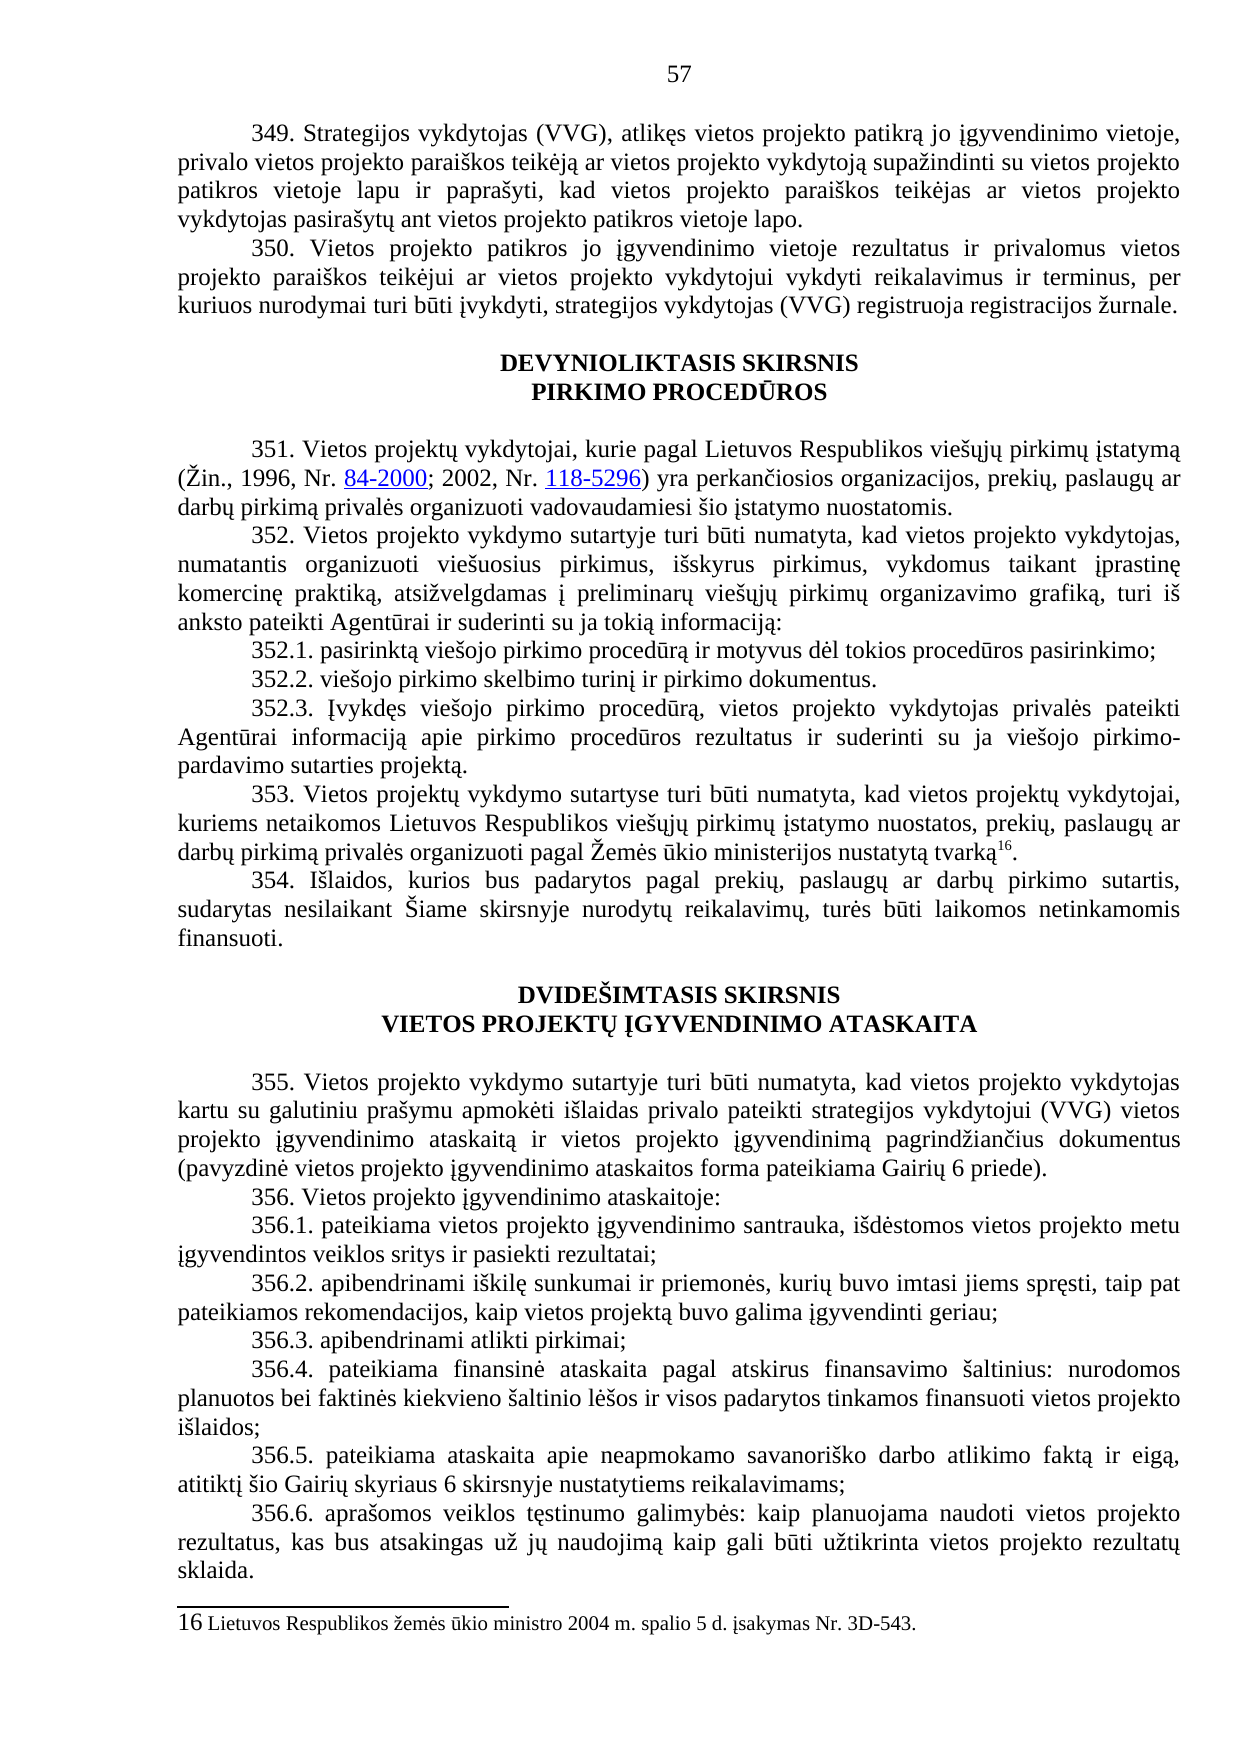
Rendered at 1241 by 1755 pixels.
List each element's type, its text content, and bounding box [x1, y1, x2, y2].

text PIRKIMO PROCEDŪROS [177, 377, 1181, 406]
text 356.4. pateikiama finansinė ataskaita pagal atskirus finansavimo šaltinius: nurodomos planuotos bei faktinės kiekvieno šaltinio lėšos ir visos padarytos tinkamos finansuoti vietos projekto išlaidos; [177, 1354, 1181, 1441]
text 356.3. apibendrinami atlikti pirkimai; [177, 1326, 1181, 1354]
text 352.3. Įvykdęs viešojo pirkimo procedūrą, vietos projekto vykdytojas privalės pateikti Agentūrai informaciją apie pirkimo procedūros rezultatus ir suderinti su ja viešojo pirkimo- pardavimo sutarties projektą. [177, 693, 1181, 779]
text 356.1. pateikiama vietos projekto įgyvendinimo santrauka, išdėstomos vietos projekto metu įgyvendintos veiklos sritys ir pasiekti rezultatai; [177, 1211, 1181, 1268]
text 352. Vietos projekto vykdymo sutartyje turi būti numatyta, kad vietos projekto vykdytojas, numatantis organizuoti viešuosius pirkimus, išskyrus pirkimus, vykdomus taikant įprastinę komercinę praktiką, atsižvelgdamas į preliminarų viešųjų pirkimų organizavimo grafiką, turi iš anksto pateikti Agentūrai ir suderinti su ja tokią informaciją: [177, 521, 1181, 636]
text 356.2. apibendrinami iškilę sunkumai ir priemonės, kurių buvo imtasi jiems spręsti, taip pat pateikiamos rekomendacijos, kaip vietos projektą buvo galima įgyvendinti geriau; [177, 1268, 1181, 1326]
text Lietuvos Respublikos žemės ūkio ministro 2004 m. spalio 5 d. įsakymas Nr. 3D-543. [177, 1607, 1181, 1636]
text 351. Vietos projektų vykdytojai, kurie pagal Lietuvos Respublikos viešųjų pirkimų įstatymą (Žin., 1996, Nr. 84-2000; 2002, Nr. 118-5296) yra perkančiosios organizacijos, prekių, paslaugų ar darbų pirkimą privalės organizuoti vadovaudamiesi šio įstatymo nuostatomis. [177, 434, 1181, 521]
text 352.2. viešojo pirkimo skelbimo turinį ir pirkimo dokumentus. [177, 664, 1181, 693]
text 354. Išlaidos, kurios bus padarytos pagal prekių, paslaugų ar darbų pirkimo sutartis, sudarytas nesilaikant Šiame skirsnyje nurodytų reikalavimų, turės būti laikomos netinkamomis finansuoti. [177, 866, 1181, 952]
text 352.1. pasirinktą viešojo pirkimo procedūrą ir motyvus dėl tokios procedūros pasirinkimo; [177, 636, 1181, 664]
text 350. Vietos projekto patikros jo įgyvendinimo vietoje rezultatus ir privalomus vietos projekto paraiškos teikėjui ar vietos projekto vykdytojui vykdyti reikalavimus ir terminus, per kuriuos nurodymai turi būti įvykdyti, strategijos vykdytojas (VVG) registruoja registracijos žurnale. [177, 233, 1181, 319]
text DEVYNIOLIKTASIS SKIRSNIS [177, 348, 1181, 377]
text DVIDEŠIMTASIS SKIRSNIS [177, 981, 1181, 1009]
text 353. Vietos projektų vykdymo sutartyse turi būti numatyta, kad vietos projektų vykdytojai, kuriems netaikomos Lietuvos Respublikos viešųjų pirkimų įstatymo nuostatos, prekių, paslaugų ar darbų pirkimą privalės organizuoti pagal Žemės ūkio ministerijos nustatytą tvarką. [177, 779, 1181, 866]
text VIETOS PROJEKTŲ ĮGYVENDINIMO ATASKAITA [177, 1009, 1181, 1038]
text 349. Strategijos vykdytojas (VVG), atlikęs vietos projekto patikrą jo įgyvendinimo vietoje, privalo vietos projekto paraiškos teikėją ar vietos projekto vykdytoją supažindinti su vietos projekto patikros vietoje lapu ir paprašyti, kad vietos projekto paraiškos teikėjas ar vietos projekto vykdytojas pasirašytų ant vietos projekto patikros vietoje lapo. [177, 118, 1181, 233]
text 356.6. aprašomos veiklos tęstinumo galimybės: kaip planuojama naudoti vietos projekto rezultatus, kas bus atsakingas už jų naudojimą kaip gali būti užtikrinta vietos projekto rezultatų sklaida. [177, 1498, 1181, 1584]
text 356.5. pateikiama ataskaita apie neapmokamo savanoriško darbo atlikimo faktą ir eigą, atitiktį šio Gairių skyriaus 6 skirsnyje nustatytiems reikalavimams; [177, 1441, 1181, 1498]
text 355. Vietos projekto vykdymo sutartyje turi būti numatyta, kad vietos projekto vykdytojas kartu su galutiniu prašymu apmokėti išlaidas privalo pateikti strategijos vykdytojui (VVG) vietos projekto įgyvendinimo ataskaitą ir vietos projekto įgyvendinimą pagrindžiančius dokumentus (pavyzdinė vietos projekto įgyvendinimo ataskaitos forma pateikiama Gairių 6 priede). [177, 1067, 1181, 1182]
text 356. Vietos projekto įgyvendinimo ataskaitoje: [177, 1182, 1181, 1211]
